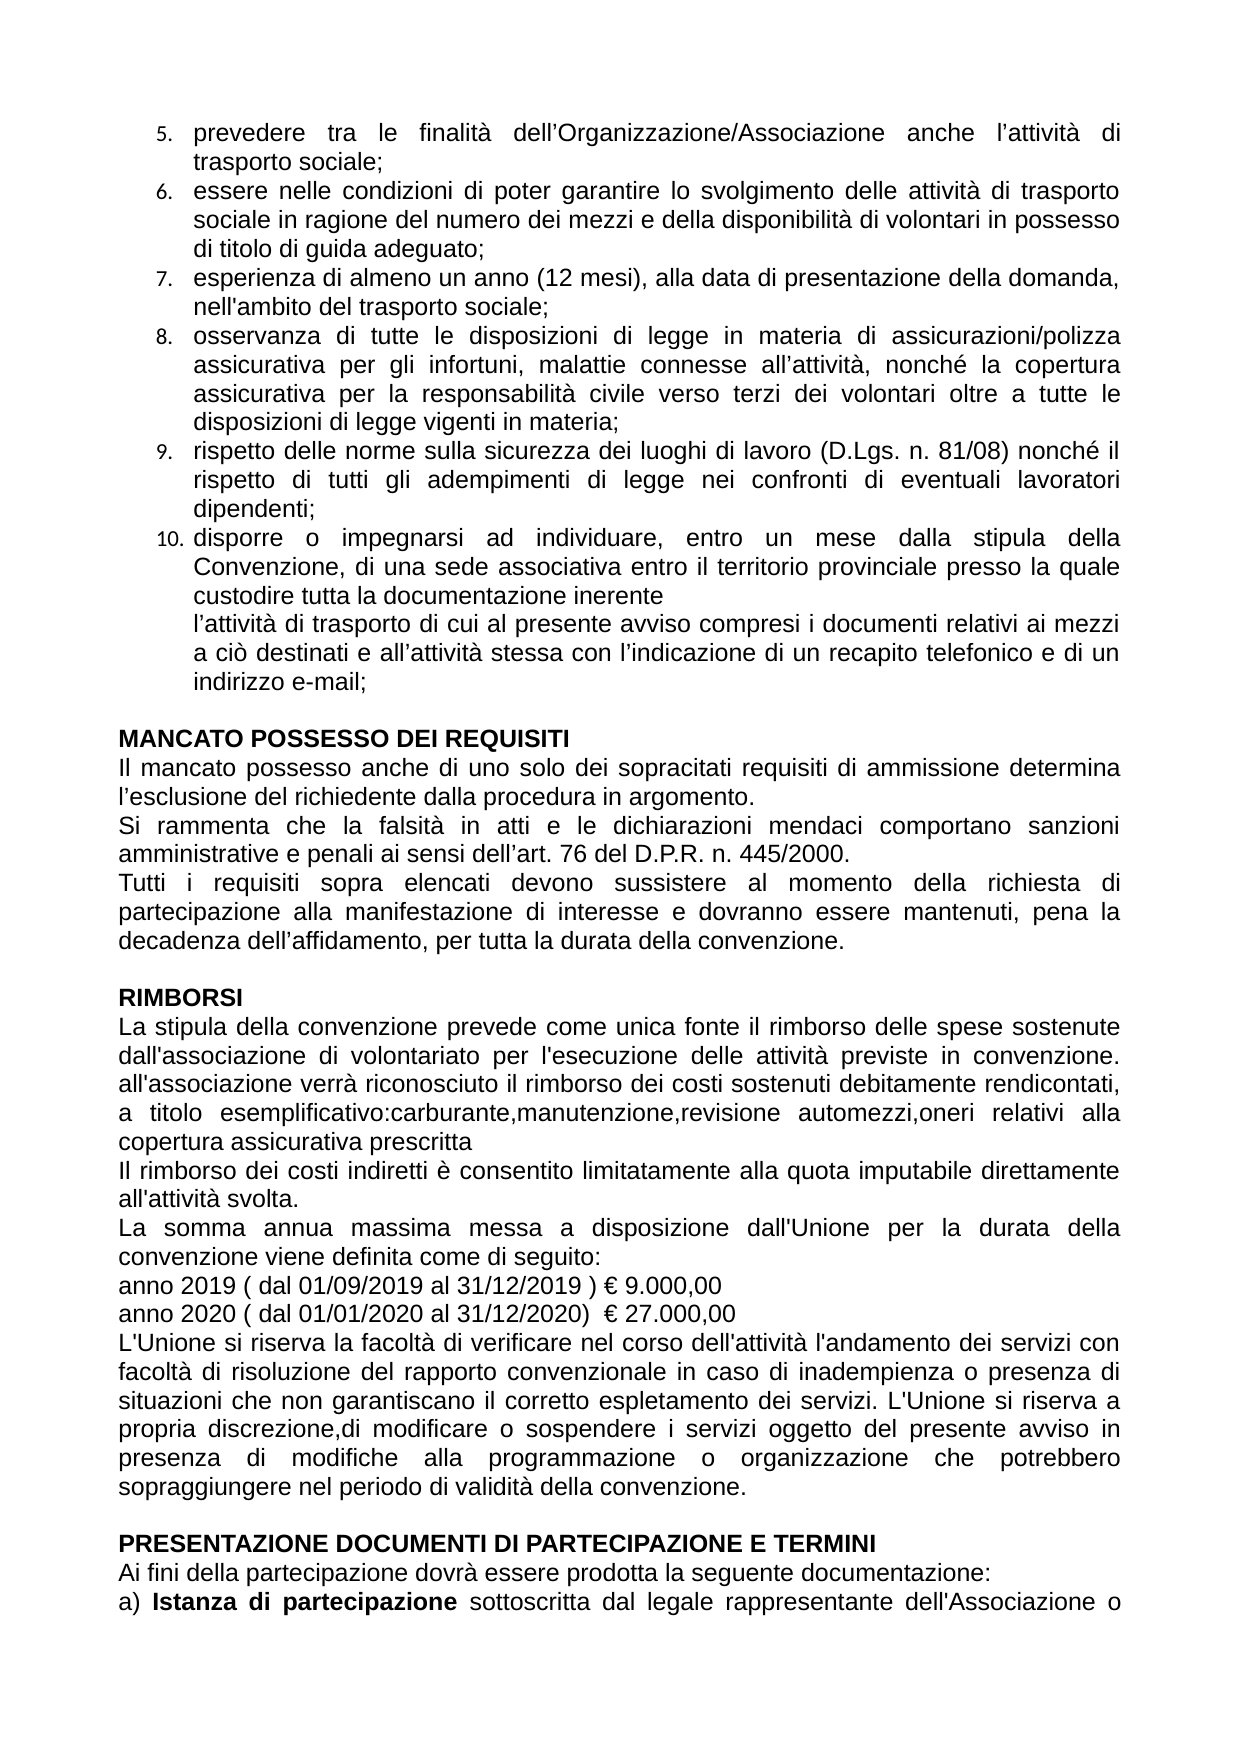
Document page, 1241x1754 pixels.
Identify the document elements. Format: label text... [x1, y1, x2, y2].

text La stipula della convenzione prevede come unica fonte il rimborso delle spese sostenute dall'associazione di volontariato per l'esecuzione delle attività previste in convenzione. all'associazione verrà riconosciuto il rimborso dei costi sostenuti debitamente rendicontati, a titolo esemplificativo:carburante,manutenzione,revisione automezzi,oneri relativi alla copertura assicurativa prescritta [118, 1012, 1122, 1156]
text PRESENTAZIONE DOCUMENTI DI PARTECIPAZIONE E TERMINI [118, 1529, 1122, 1558]
text L'Unione si riserva la facoltà di verificare nel corso dell'attività l'andamento dei servizi con facoltà di risoluzione del rapporto convenzionale in caso di inadempienza o presenza di situazioni che non garantiscano il corretto espletamento dei servizi. L'Unione si riserva a propria discrezione,di modificare o sospendere i servizi oggetto del presente avviso in presenza di modifiche alla programmazione o organizzazione che potrebbero sopraggiungere nel periodo di validità della convenzione. [118, 1328, 1122, 1501]
text Il mancato possesso anche di uno solo dei sopracitati requisiti di ammissione determina l’esclusione del richiedente dalla procedura in argomento. [118, 753, 1122, 811]
text anno 2020 ( dal 01/01/2020 al 31/12/2020) € 27.000,00 [118, 1299, 1122, 1328]
text anno 2019 ( dal 01/09/2019 al 31/12/2019 ) € 9.000,00 [118, 1271, 1122, 1299]
list rispetto delle norme sulla sicurezza dei luoghi di lavoro (D.Lgs. n. 81/08) nonché il rispetto di tutti gli adempimenti di legge nei confronti di eventuali lavoratori dipendenti; [156, 436, 1122, 523]
text Ai fini della partecipazione dovrà essere prodotta la seguente documentazione: [118, 1558, 1122, 1587]
list prevedere tra le finalità dell’Organizzazione/Associazione anche l’attività di trasporto sociale; [156, 118, 1122, 176]
list disporre o impegnarsi ad individuare, entro un mese dalla stipula della Convenzione, di una sede associativa entro il territorio provinciale presso la quale custodire tutta la documentazione inerente [156, 523, 1122, 609]
text a) Istanza di partecipazione sottoscritta dal legale rappresentante dell'Associazione o [118, 1587, 1122, 1616]
text La somma annua massima messa a disposizione dall'Unione per la durata della convenzione viene definita come di seguito: [118, 1213, 1122, 1271]
text Tutti i requisiti sopra elencati devono sussistere al momento della richiesta di partecipazione alla manifestazione di interesse e dovranno essere mantenuti, pena la decadenza dell’affidamento, per tutta la durata della convenzione. [118, 868, 1122, 954]
list l’attività di trasporto di cui al presente avviso compresi i documenti relativi ai mezzi a ciò destinati e all’attività stessa con l’indicazione di un recapito telefonico e di un indirizzo e-mail; [156, 609, 1122, 696]
text Si rammenta che la falsità in atti e le dichiarazioni mendaci comportano sanzioni amministrative e penali ai sensi dell’art. 76 del D.P.R. n. 445/2000. [118, 811, 1122, 868]
list esperienza di almeno un anno (12 mesi), alla data di presentazione della domanda, nell'ambito del trasporto sociale; [156, 263, 1122, 321]
text MANCATO POSSESSO DEI REQUISITI [118, 724, 1122, 753]
text RIMBORSI [118, 983, 1122, 1012]
list osservanza di tutte le disposizioni di legge in materia di assicurazioni/polizza assicurativa per gli infortuni, malattie connesse all’attività, nonché la copertura assicurativa per la responsabilità civile verso terzi dei volontari oltre a tutte le disposizioni di legge vigenti in materia; [156, 321, 1122, 436]
text Il rimborso dei costi indiretti è consentito limitatamente alla quota imputabile direttamente all'attività svolta. [118, 1156, 1122, 1213]
list essere nelle condizioni di poter garantire lo svolgimento delle attività di trasporto sociale in ragione del numero dei mezzi e della disponibilità di volontari in possesso di titolo di guida adeguato; [156, 176, 1122, 263]
